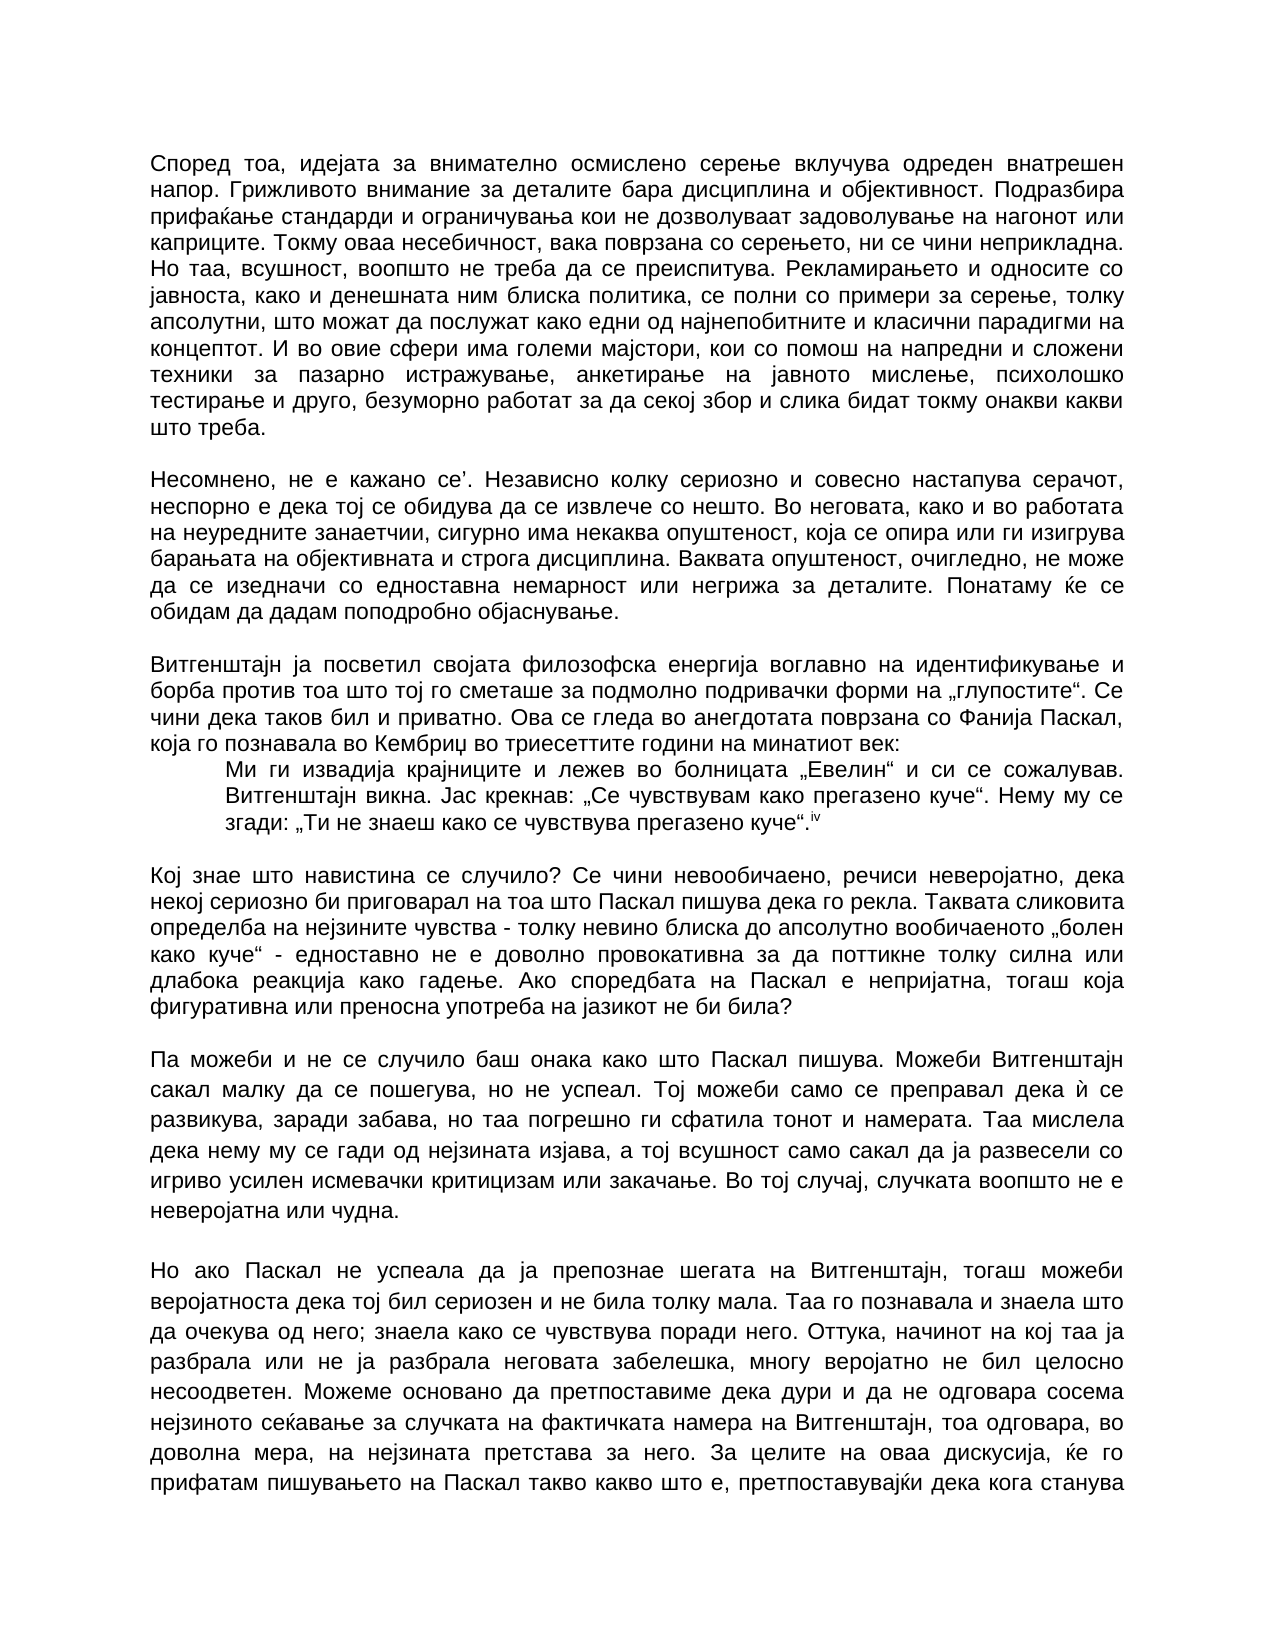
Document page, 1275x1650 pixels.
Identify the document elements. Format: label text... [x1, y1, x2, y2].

text Па можеби и не се случило баш онака како што Паскал пишува. Можеби Витгенштајн сакал малку да се пошегува, но не успеал. Тој можеби само се преправал дека ѝ се развикува, заради забава, но таа погрешно ги сфатила тонот и намерата. Таа мислела дека нему му се гади од нејзината изјава, а тој всушност само сакал да ја развесели со игриво усилен исмевачки критицизам или закачање. Во тој случај, случката воопшто не е неверојатна или чудна. [150, 1046, 1125, 1223]
text Ми ги извадија крајниците и лежев во болницата „Евелин“ и си се сожалував. Витгенштајн викна. Јас крекнав: „Се чувствувам како прегазено куче“. Нему му се згади: „Ти не знаеш како се чувствува прегазено куче“. [225, 756, 1125, 835]
text Витгенштајн ја посветил својата филозофска енергија воглавно на идентификување и борба против тоа што тој го сметаше за подмолно подривачки форми на „глупостите“. Се чини дека таков бил и приватно. Ова се гледа во анегдотата поврзана со Фанија Паскал, која го познавала во Кембриџ во триесеттите години на минатиот век: [150, 651, 1125, 756]
text Несомнено, не е кажано се’. Независно колку сериозно и совесно настапува серачот, неспорно е дека тој се обидува да се извлече со нешто. Во неговата, како и во работата на неуредните занаетчии, сигурно има некаква опуштеност, која се опира или ги изигрува барањата на објективната и строга дисциплина. Ваквата опуштеност, очигледно, не може да се изедначи со едноставна немарност или негрижа за деталите. Понатаму ќе се обидам да дадам поподробно објаснување. [150, 466, 1125, 624]
text Но ако Паскал не успеала да ја препознае шегата на Витгенштајн, тогаш можеби веројатноста дека тој бил сериозен и не била толку мала. Таа го познавала и знаела што да очекува од него; знаела како се чувствува поради него. Оттука, начинот на кој таа ја разбрала или не ја разбрала неговата забелешка, многу веројатно не бил целосно несоодветен. Можеме основано да претпоставиме дека дури и да не одговара сосема нејзиното сеќавање за случката на фактичката намера на Витгенштајн, тоа одговара, во доволна мера, на нејзината претстава за него. За целите на оваа дискусија, ќе го прифатам пишувањето на Паскал такво какво што е, претпоставувајќи дека кога станува [150, 1257, 1125, 1495]
text Кој знае што навистина се случило? Се чини невообичаено, речиси неверојатно, дека некој сериозно би приговарал на тоа што Паскал пишува дека го рекла. Таквата сликовита определба на нејзините чувства - толку невино блиска до апсолутно вообичаеното „болен како куче“ - едноставно не е доволно провокативна за да поттикне толку силна или длабока реакција како гадење. Ако споредбата на Паскал е непријатна, тогаш која фигуративна или преносна употреба на јазикот не би била? [150, 862, 1125, 1020]
text Според тоа, идејата за внимателно осмислено серење вклучува одреден внатрешен напор. Грижливото внимание за деталите бара дисциплина и објективност. Подразбира прифаќање стандарди и ограничувања кои не дозволуваат задоволување на нагонот или каприците. Токму оваа несебичност, вака поврзана со серењето, ни се чини неприкладна. Но таа, всушност, воопшто не треба да се преиспитува. Рекламирањето и односите со јавноста, како и денешната ним блиска политика, се полни со примери за серење, толку апсолутни, што можат да послужат како едни од најнепобитните и класични парадигми на концептот. И во овие сфери има големи мајстори, кои со помош на напредни и сложени техники за пазарно истражување, анкетирање на јавното мислење, психолошко тестирање и друго, безуморно работат за да секој збор и слика бидат токму онакви какви што треба. [150, 150, 1125, 440]
